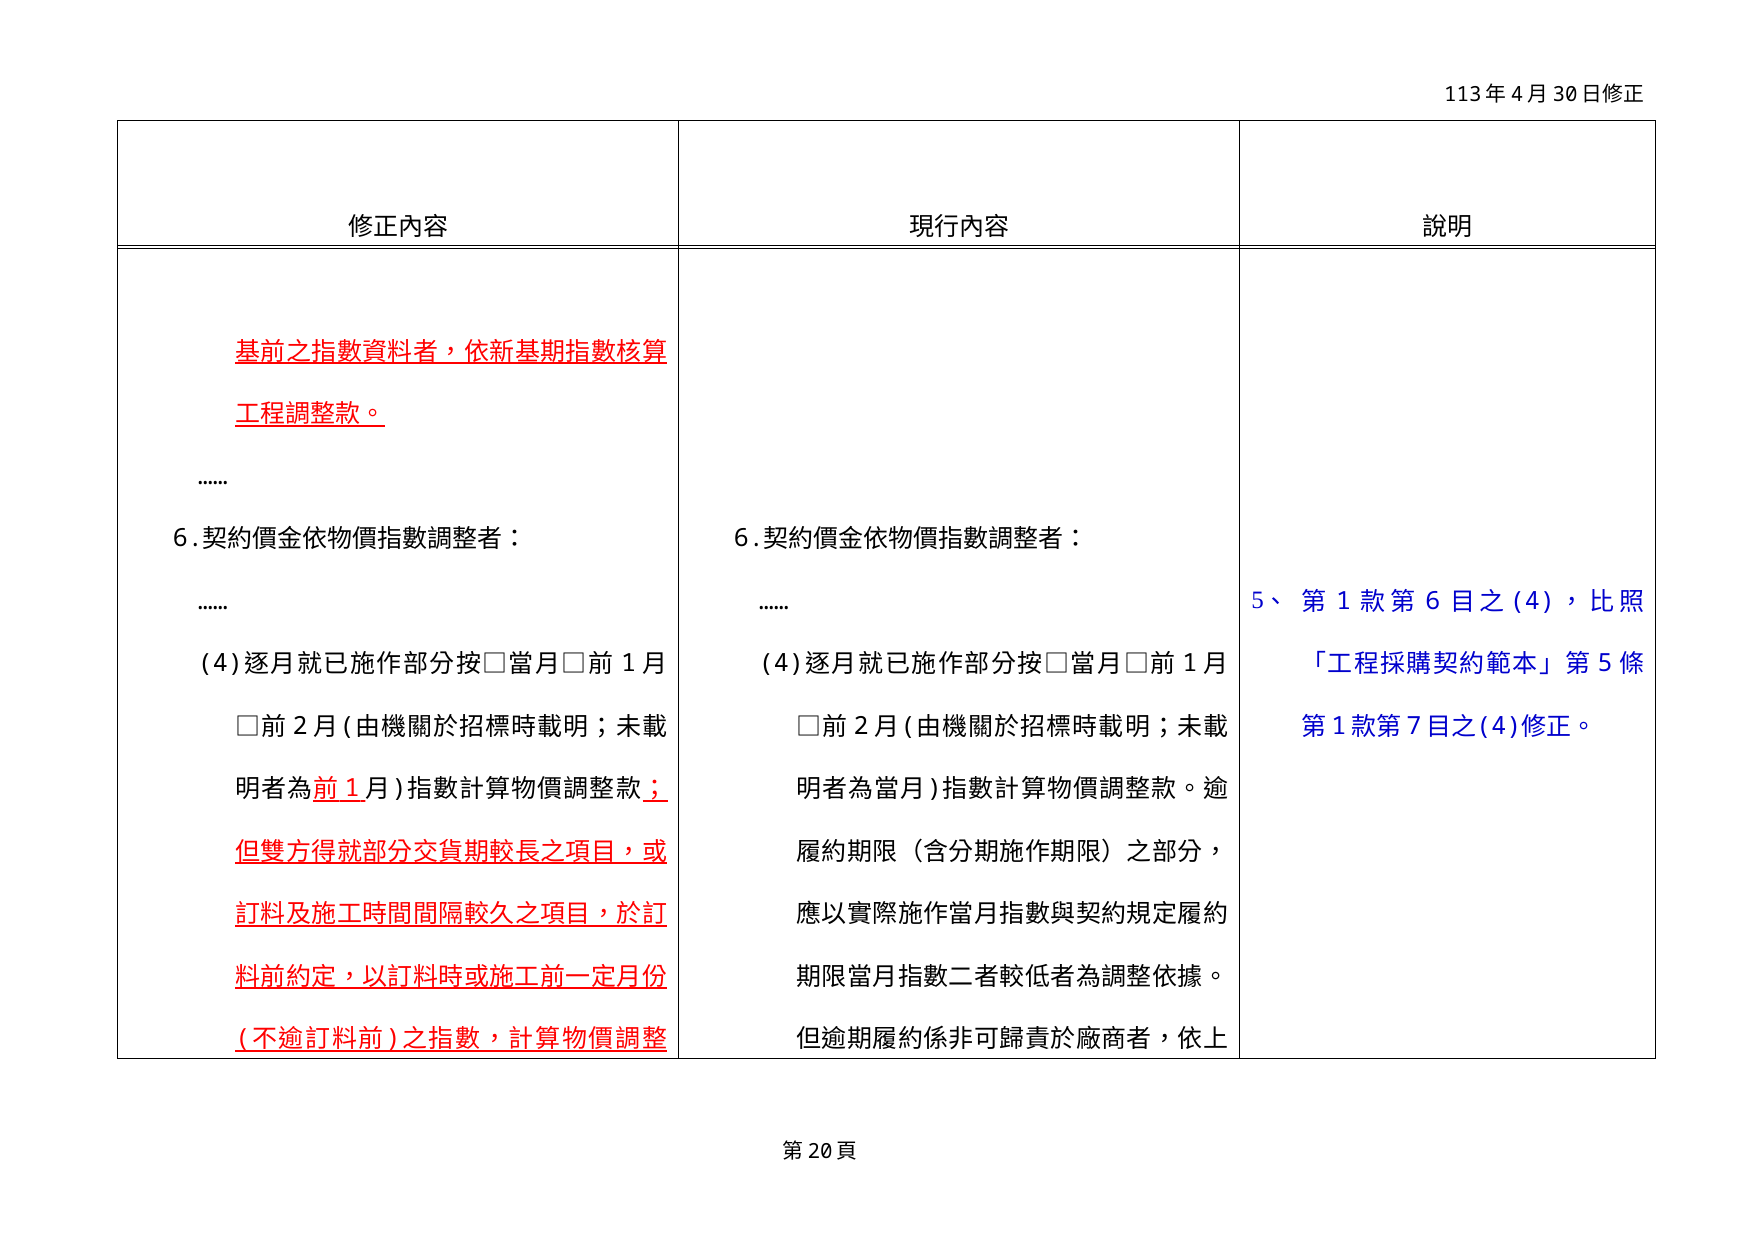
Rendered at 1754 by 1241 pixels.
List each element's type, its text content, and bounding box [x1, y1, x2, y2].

table_header 修正內容 [118, 121, 678, 245]
table_header 說明 [1240, 121, 1655, 245]
table_header 現行內容 [679, 121, 1239, 245]
table_cell 6.契約價金依物價指數調整者： …… (4)逐月就已施作部分按□當月□前1月□前2月(由機關於招標時載明；未載明者為當月)指數計算物價調整款。逾履約期限（含分期施作期限）之部分，應以實際施作當月指數與契約規定履約期限當月指數二者較低者為調整依據。但逾期履約係非可歸責於廠商者，依上 [679, 249, 1239, 1058]
table_cell 基前之指數資料者，依新基期指數核算工程調整款。 …… 6.契約價金依物價指數調整者： …… (4)逐月就已施作部分按□當月□前1月□前2月(由機關於招標時載明；未載明者為前1月)指數計算物價調整款；但雙方得就部分交貨期較長之項目，或訂料及施工時間間隔較久之項目，於訂料前約定，以訂料時或施工前一定月份 (不逾訂料前)之指數，計算物價調整 [118, 249, 678, 1058]
table_cell 第1款第1目之(1)、(2)，比照「工程採購契約範本」第5條第1款第2目之(1)及(2)修正。 第1款第1目之(11)，比照「工程採購契約範本」第5條第1款第2目之(8)及「公共工程金質獎頒發作業要點」第9 點增訂。 第1款第4目之(1)，比照「工程採購契約範本」第5條第1款第5目之(1)修正。 第1款第5目之(1)、(2)，比照「工程採購契約範本」第5條第1款第6目之(1)、(2)修正。 第1款第6目之(4)，比照「工程採購契約範本」第5條第1款第7目之(4)修正。 第1款第12目，依本會109年7月14日「研商縣市政府建立採購需求性審查機制避免政府採購延遲付款事宜」會議結論調整順序，並參照「工程採購契約範本」第5條第1款第13目之(6)增訂內容。 [1240, 249, 1655, 1058]
